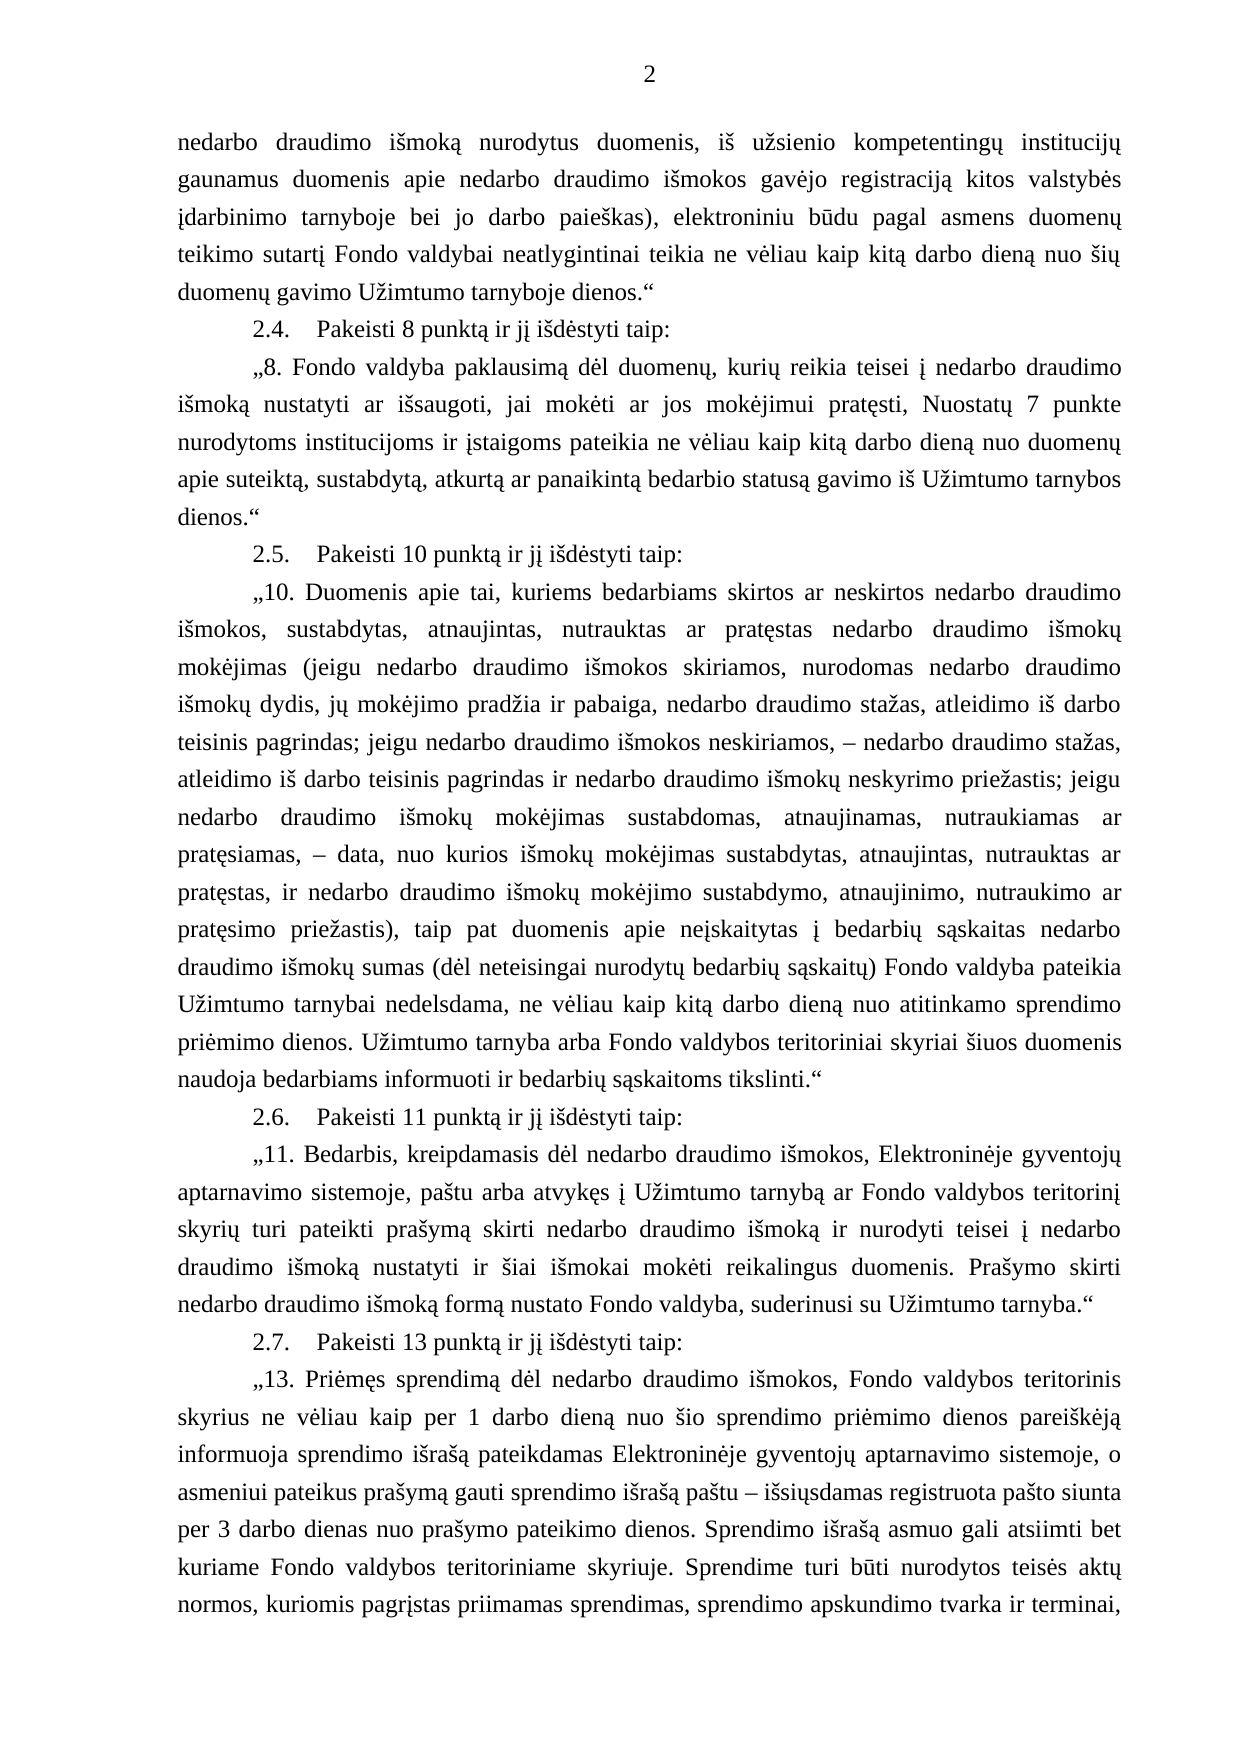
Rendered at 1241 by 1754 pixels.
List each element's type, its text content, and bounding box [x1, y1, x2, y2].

text „8. Fondo valdyba paklausimą dėl duomenų, kurių reikia teisei į nedarbo draudimo išmoką nustatyti ar išsaugoti, jai mokėti ar jos mokėjimui pratęsti, Nuostatų 7 punkte nurodytoms institucijoms ir įstaigoms pateikia ne vėliau kaip kitą darbo dieną nuo duomenų apie suteiktą, sustabdytą, atkurtą ar panaikintą bedarbio statusą gavimo iš Užimtumo tarnybos dienos.“ [177, 343, 1122, 531]
text „11. Bedarbis, kreipdamasis dėl nedarbo draudimo išmokos, Elektroninėje gyventojų aptarnavimo sistemoje, paštu arba atvykęs į Užimtumo tarnybą ar Fondo valdybos teritorinį skyrių turi pateikti prašymą skirti nedarbo draudimo išmoką ir nurodyti teisei į nedarbo draudimo išmoką nustatyti ir šiai išmokai mokėti reikalingus duomenis. Prašymo skirti nedarbo draudimo išmoką formą nustato Fondo valdyba, suderinusi su Užimtumo tarnyba.“ [177, 1131, 1122, 1318]
text nedarbo draudimo išmoką nurodytus duomenis, iš užsienio kompetentingų institucijų gaunamus duomenis apie nedarbo draudimo išmokos gavėjo registraciją kitos valstybės įdarbinimo tarnyboje bei jo darbo paieškas), elektroniniu būdu pagal asmens duomenų teikimo sutartį Fondo valdybai neatlygintinai teikia ne vėliau kaip kitą darbo dieną nuo šių duomenų gavimo Užimtumo tarnyboje dienos.“ [177, 118, 1122, 306]
text 2.6. Pakeisti 11 punktą ir jį išdėstyti taip: [177, 1093, 1122, 1131]
text 2.4. Pakeisti 8 punktą ir jį išdėstyti taip: [177, 306, 1122, 343]
text 2.5. Pakeisti 10 punktą ir jį išdėstyti taip: [177, 531, 1122, 568]
text „13. Priėmęs sprendimą dėl nedarbo draudimo išmokos, Fondo valdybos teritorinis skyrius ne vėliau kaip per 1 darbo dieną nuo šio sprendimo priėmimo dienos pareiškėją informuoja sprendimo išrašą pateikdamas Elektroninėje gyventojų aptarnavimo sistemoje, o asmeniui pateikus prašymą gauti sprendimo išrašą paštu – išsiųsdamas registruota pašto siunta per 3 darbo dienas nuo prašymo pateikimo dienos. Sprendimo išrašą asmuo gali atsiimti bet kuriame Fondo valdybos teritoriniame skyriuje. Sprendime turi būti nurodytos teisės aktų normos, kuriomis pagrįstas priimamas sprendimas, sprendimo apskundimo tvarka ir terminai, [177, 1356, 1122, 1618]
text „10. Duomenis apie tai, kuriems bedarbiams skirtos ar neskirtos nedarbo draudimo išmokos, sustabdytas, atnaujintas, nutrauktas ar pratęstas nedarbo draudimo išmokų mokėjimas (jeigu nedarbo draudimo išmokos skiriamos, nurodomas nedarbo draudimo išmokų dydis, jų mokėjimo pradžia ir pabaiga, nedarbo draudimo stažas, atleidimo iš darbo teisinis pagrindas; jeigu nedarbo draudimo išmokos neskiriamos, – nedarbo draudimo stažas, atleidimo iš darbo teisinis pagrindas ir nedarbo draudimo išmokų neskyrimo priežastis; jeigu nedarbo draudimo išmokų mokėjimas sustabdomas, atnaujinamas, nutraukiamas ar pratęsiamas, – data, nuo kurios išmokų mokėjimas sustabdytas, atnaujintas, nutrauktas ar pratęstas, ir nedarbo draudimo išmokų mokėjimo sustabdymo, atnaujinimo, nutraukimo ar pratęsimo priežastis), taip pat duomenis apie neįskaitytas į bedarbių sąskaitas nedarbo draudimo išmokų sumas (dėl neteisingai nurodytų bedarbių sąskaitų) Fondo valdyba pateikia Užimtumo tarnybai nedelsdama, ne vėliau kaip kitą darbo dieną nuo atitinkamo sprendimo priėmimo dienos. Užimtumo tarnyba arba Fondo valdybos teritoriniai skyriai šiuos duomenis naudoja bedarbiams informuoti ir bedarbių sąskaitoms tikslinti.“ [177, 568, 1122, 1093]
text 2.7. Pakeisti 13 punktą ir jį išdėstyti taip: [177, 1318, 1122, 1356]
